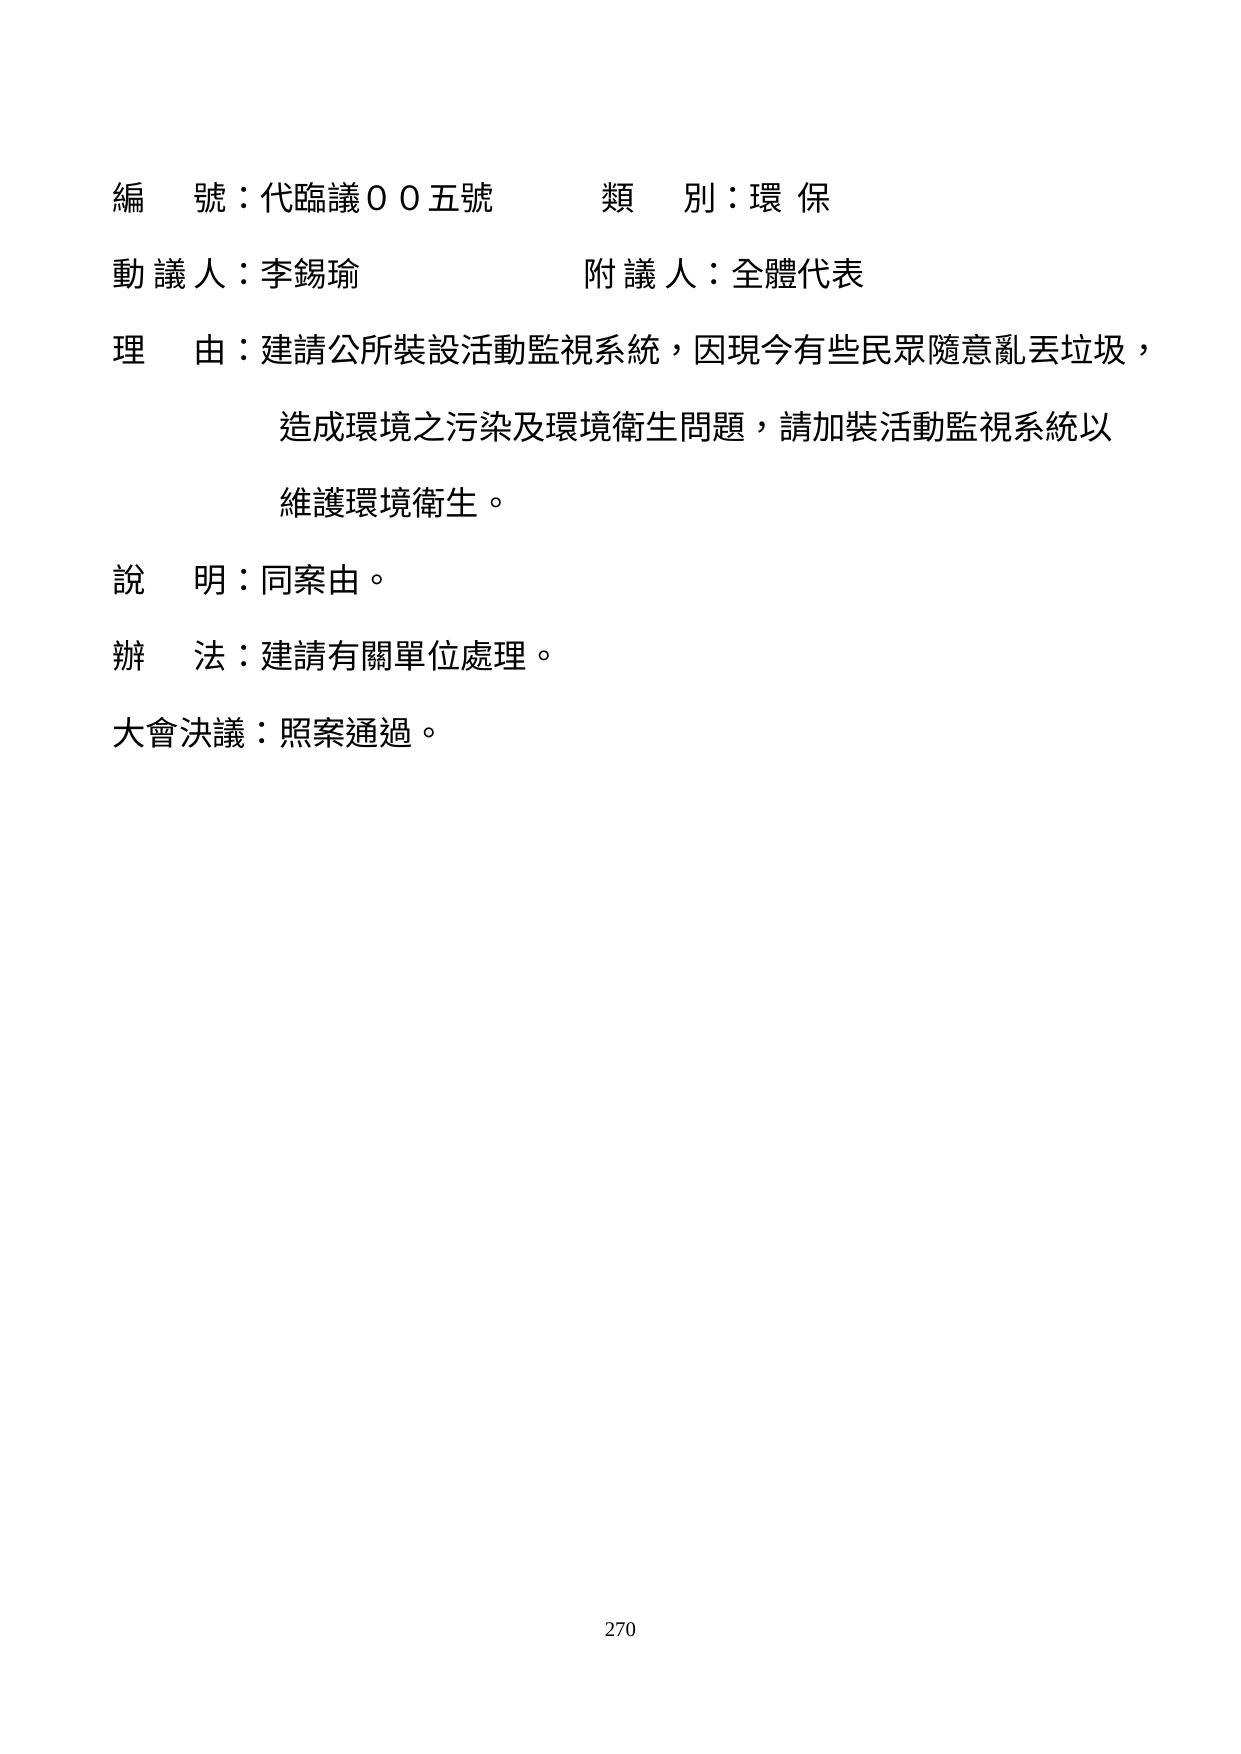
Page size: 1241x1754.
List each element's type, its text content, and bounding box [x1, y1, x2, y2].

text 編 號：代臨議００五號 類 別：環 保 [112, 151, 1128, 227]
text 說 明：同案由。 [112, 533, 1128, 609]
text 大會決議：照案通過。 [112, 686, 1128, 762]
text 理 由：建請公所裝設活動監視系統，因現今有些民眾隨意亂丟垃圾，造成環境之污染及環境衛生問題，請加裝活動監視系統以維護環境衛生。 [112, 303, 1128, 533]
text 動 議 人：李錫瑜 附 議 人：全體代表 [112, 227, 1128, 303]
text 辦 法：建請有關單位處理。 [112, 609, 1128, 686]
